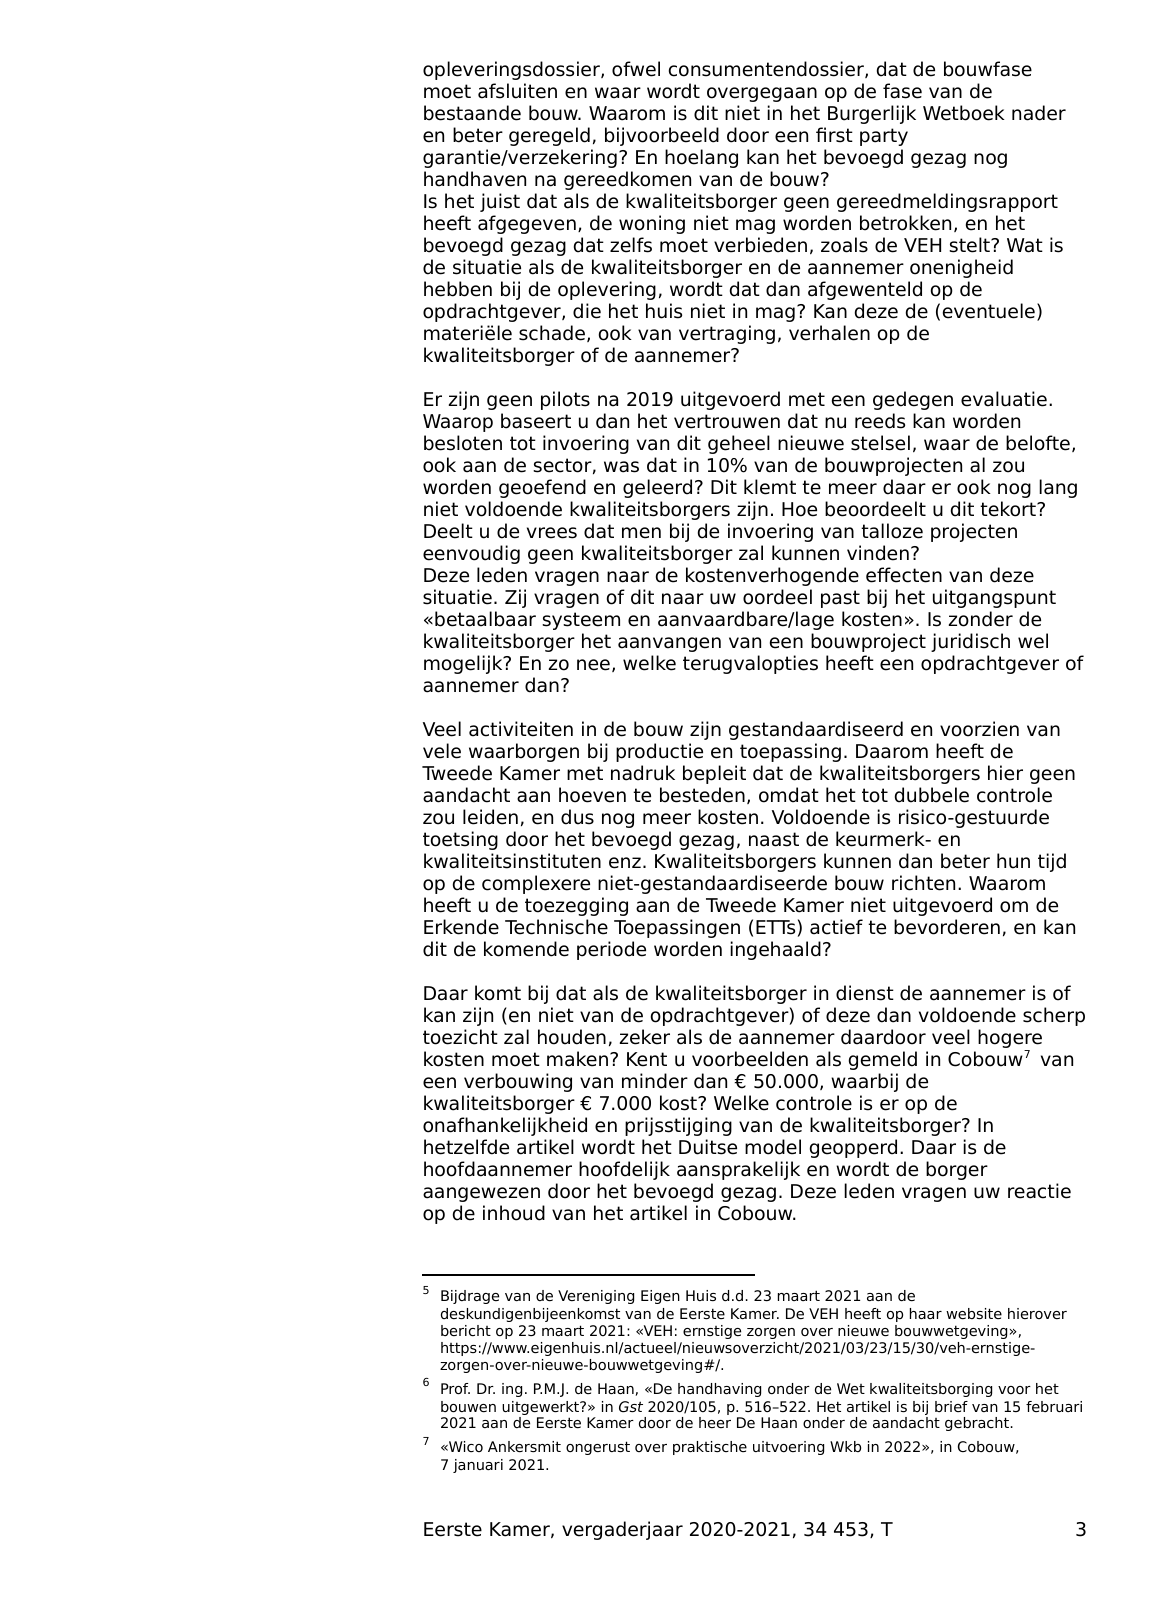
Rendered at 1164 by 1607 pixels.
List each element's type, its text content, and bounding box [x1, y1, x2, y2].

text Is het juist dat als de kwaliteitsborger geen gereedmeldingsrapport heeft afgegeven, de woning niet mag worden betrokken, en het bevoegd gezag dat zelfs moet verbieden, zoals de VEH stelt? Wat is de situatie als de kwaliteitsborger en de aannemer onenigheid hebben bij de oplevering, wordt dat dan afgewenteld op de opdrachtgever, die het huis niet in mag? Kan deze de (eventuele) materiële schade, ook van vertraging, verhalen op de kwaliteitsborger of de aannemer? [422, 191, 1087, 367]
text «Wico Ankersmit ongerust over praktische uitvoering Wkb in 2022», in Cobouw, 7 januari 2021. [422, 1435, 1087, 1474]
text Daar komt bij dat als de kwaliteitsborger in dienst de aannemer is of kan zijn (en niet van de opdrachtgever) of deze dan voldoende scherp toezicht zal houden, zeker als de aannemer daardoor veel hogere kosten moet maken? Kent u voorbeelden als gemeld in Cobouw van een verbouwing van minder dan € 50.000, waarbij de kwaliteitsborger € 7.000 kost? Welke controle is er op de onafhankelijkheid en prijsstijging van de kwaliteitsborger? In hetzelfde artikel wordt het Duitse model geopperd. Daar is de hoofdaannemer hoofdelijk aansprakelijk en wordt de borger aangewezen door het bevoegd gezag. Deze leden vragen uw reactie op de inhoud van het artikel in Cobouw. [422, 983, 1087, 1224]
text Bijdrage van de Vereniging Eigen Huis d.d. 23 maart 2021 aan de deskundigenbijeenkomst van de Eerste Kamer. De VEH heeft op haar website hierover bericht op 23 maart 2021: «VEH: ernstige zorgen over nieuwe bouwwetgeving», https://www.eigenhuis.nl/actueel/nieuwsoverzicht/2021/03/23/15/30/veh-ernstige-zorgen-over-nieuwe-bouwwetgeving#/. [422, 1284, 1087, 1374]
text Deze leden vragen naar de kostenverhogende effecten van deze situatie. Zij vragen of dit naar uw oordeel past bij het uitgangspunt «betaalbaar systeem en aanvaardbare/lage kosten». Is zonder de kwaliteitsborger het aanvangen van een bouwproject juridisch wel mogelijk? En zo nee, welke terugvalopties heeft een opdrachtgever of aannemer dan? [422, 565, 1087, 697]
text Prof. Dr. ing. P.M.J. de Haan, «De handhaving onder de Wet kwaliteitsborging voor het bouwen uitgewerkt?» in Gst 2020/105, p. 516–522. Het artikel is bij brief van 15 februari 2021 aan de Eerste Kamer door de heer De Haan onder de aandacht gebracht. [422, 1377, 1087, 1432]
text Er zijn geen pilots na 2019 uitgevoerd met een gedegen evaluatie. Waarop baseert u dan het vertrouwen dat nu reeds kan worden besloten tot invoering van dit geheel nieuwe stelsel, waar de belofte, ook aan de sector, was dat in 10% van de bouwprojecten al zou worden geoefend en geleerd? Dit klemt te meer daar er ook nog lang niet voldoende kwaliteitsborgers zijn. Hoe beoordeelt u dit tekort? Deelt u de vrees dat men bij de invoering van talloze projecten eenvoudig geen kwaliteitsborger zal kunnen vinden? [422, 389, 1087, 565]
text Veel activiteiten in de bouw zijn gestandaardiseerd en voorzien van vele waarborgen bij productie en toepassing. Daarom heeft de Tweede Kamer met nadruk bepleit dat de kwaliteitsborgers hier geen aandacht aan hoeven te besteden, omdat het tot dubbele controle zou leiden, en dus nog meer kosten. Voldoende is risico-gestuurde toetsing door het bevoegd gezag, naast de keurmerk- en kwaliteitsinstituten enz. Kwaliteitsborgers kunnen dan beter hun tijd op de complexere niet-gestandaardiseerde bouw richten. Waarom heeft u de toezegging aan de Tweede Kamer niet uitgevoerd om de Erkende Technische Toepassingen (ETTs) actief te bevorderen, en kan dit de komende periode worden ingehaald? [422, 719, 1087, 961]
text opleveringsdossier, ofwel consumentendossier, dat de bouwfase moet afsluiten en waar wordt overgegaan op de fase van de bestaande bouw. Waarom is dit niet in het Burgerlijk Wetboek nader en beter geregeld, bijvoorbeeld door een first party garantie/verzekering? En hoelang kan het bevoegd gezag nog handhaven na gereedkomen van de bouw? [422, 59, 1087, 191]
